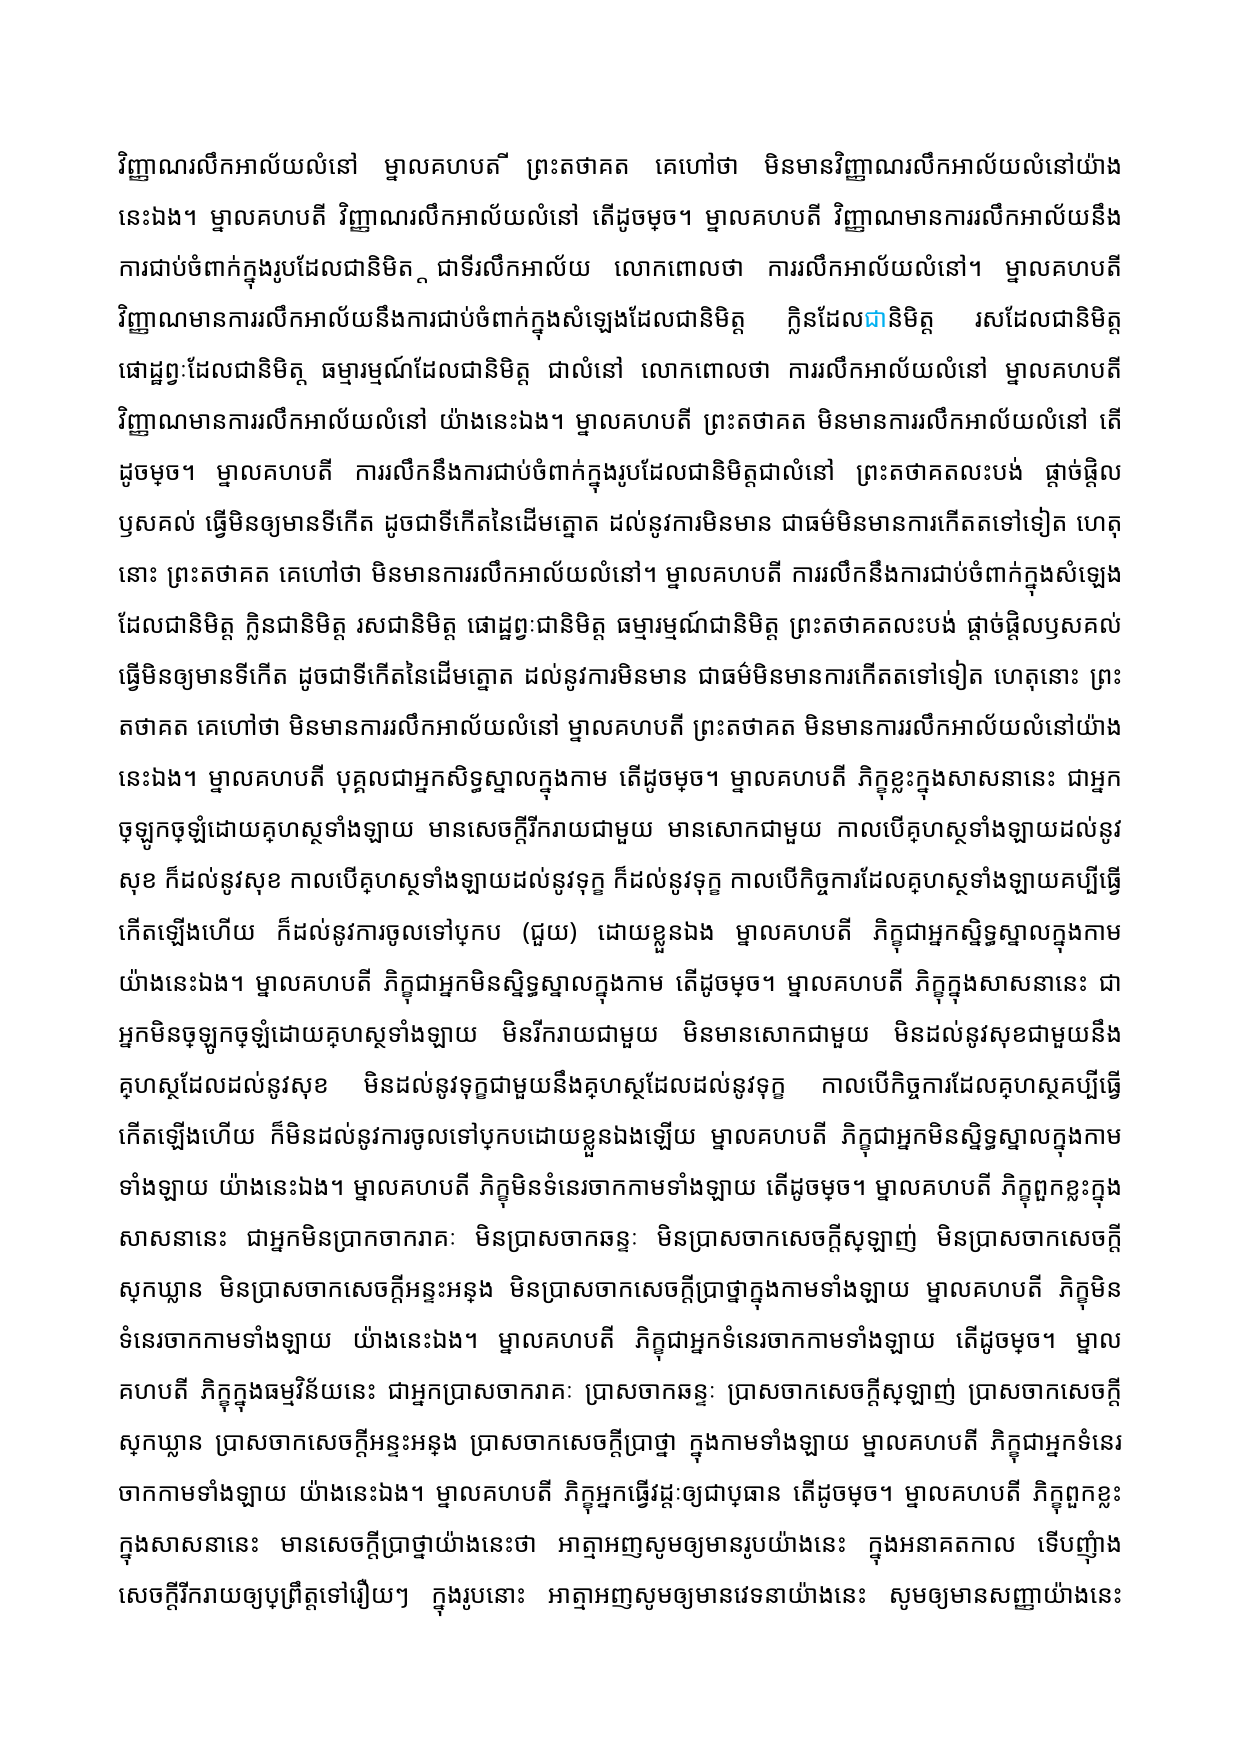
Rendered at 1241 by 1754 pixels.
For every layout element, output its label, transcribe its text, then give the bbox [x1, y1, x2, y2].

text បពិត្រព្រះកច្ចានៈដ៏ចំរើន សេចក្តី​នៃពាក្យ​នេះ ដែល​ព្រះមានព្រះភាគ​ទ្រង់សំដែង​ហើយ​ដោយ​សេចក្តី​សង្ខេប តើលោកម្ចាស់​យល់ឃើញ​ដោយសេចក្តី​ពិស្តារ ដោយ​ប្រការ​ដូចម្តេច​ហ្ន៎។ ម្នាល​គហបតី រូបធាតុ​ជាលំនៅ​របស់​វិញ្ញាណ ឯវិញ្ញាណ​ដែលមាន​កិរិយា​ជាប់​ទាក់ទង​ដោយរាគៈ​ក្នុងរូបធាតុ ហៅថា រលឹក​អាល័យ​លំនៅ ម្នាល​គហបតី វេទនាធាតុ ម្នាល​គហបតី សញ្ញាធាតុ ម្នាល​គហបតី សង្ខារធាតុ សឹងជា​លំនៅរបស់​វិញ្ញាណ ឯវិញ្ញាណ​ដែលមាន​កិរិយា​ជាប់ទាក់ទង​ដោយរាគៈ ក្នុង​សង្ខារធាតុ ហៅថា ការរលឹក​អាល័យ​លំនៅ ម្នាល​គហបតី វិញ្ញាណ​នឹង​អាល័យ​ទីលំនៅ​យ៉ាងនេះ​ឯង។ ម្នាល​គហបតី ព្រះតថាគត មិនមាន​ការរលឹក​អាល័យ​លំនៅ តើដូចម្តេច។ ម្នាលគហបតី ចំណង់ តម្រេក សេចក្តី​រីករាយ សេចក្តី​ប្រាថ្នា ឧបាយ និងឧបាទាន ការតាំង​ស៊ប់ សេចក្តី​ប្រកាន់មាំ និងការ​ដេកត្រាំ​នៅនៃចិត្ត​ណា ក្នុង​រូបធាតុ កិលេស​ទាំងនោះ ព្រះតថាគត​លះបង់ ផ្តាច់ផ្តិល​ឫសគល់ ធ្វើមិន​ឲ្យមាន​ទីកើត ដូចជាទី​កើតនៃ​ដើមត្នោត ដល់នូវ​ការមិនមាន ជាធម៌​មិនមាន​ការកើតតទៅ​ទៀត ហេតុនោះ ព្រះតថាគត​គេហៅថា មិនមាន​វិញ្ញាណ​រលឹក​អាល័យ​លំនៅ។ ម្នាល​គហបតី ចំណង់ តម្រេក សេចក្តី​រីករាយ សេចក្តី​ប្រាថ្នា ឧបាយ និង​ឧបាទាន ការតាំង​ស៊ប់ សេចក្តី​ប្រកាន់មាំ និងការ​ដេកត្រាំនៅ​នៃចិត្តណា ក្នុង​វេទនាធាតុ ម្នាល​គហបតី ក្នុងសញ្ញា​ធាតុ ម្នាល​គហបតី ក្នុង​សង្ខារធាតុ ម្នាល​គហបតី ក្នុង​វិញ្ញាណធាតុ កិលេស​ទាំងនោះ ព្រះតថាគត​លះបង់ ផ្តាច់ផ្តិល​ឫសគល់ហើយ ធ្វើមិនឲ្យ​មានទីកើត ដូចជា​ទីកើត​នៃដើម​ត្នោត ដល់នូវ​ការមិនមាន ជាធម៌​មិនមាន​ការកើត​តទៅទៀត ហេតុនោះ ព្រះតថាគត​គេហៅថា មិនមាន​វិញ្ញាណ​រលឹក​អាល័យ​លំនៅ ម្នាល​គហបតី ព្រះតថាគត គេហៅថា មិនមាន​វិញ្ញាណ​រលឹក​អាល័យ​លំនៅ​យ៉ាង​នេះឯង។ ម្នាល​គហបតី វិញ្ញាណ​រលឹក​អាល័យ​លំនៅ តើ​ដូចម្តេច។ ម្នាល​គហបតី វិញ្ញាណ​មានការ​រលឹក​អាល័យ​នឹងការ​ជាប់ចំពាក់​ក្នុង​រូប​ដែល​​ជានិមិត្ត ​ជាទី​រលឹក​អាល័យ លោក​ពោលថា ការរលឹក​អាល័យ​លំនៅ។ ម្នាល​គហបតី វិញ្ញាណ​មានការ​រលឹក​អាល័យ​នឹងការ​ជាប់ចំពាក់​ក្នុងសំឡេង​ដែល​ជានិមិត្ត ក្លិនដែល​ជា​និមិត្ត រសដែល​ជានិមិត្ត ផោដ្ឋព្វៈ​ដែលជា​និមិត្ត ធម្មារម្មណ៍​ដែលជា​និមិត្ត ជាលំនៅ លោក​ពោលថា ការរលឹក​អាល័យ​លំនៅ ម្នាល​គហបតី វិញ្ញាណ​មានការ​រលឹក​អាល័យ​លំនៅ យ៉ាងនេះ​ឯង។ ម្នាល​គហបតី ព្រះតថាគត មិនមាន​ការរលឹក​អាល័យ​លំនៅ តើដូចម្តេច។ ម្នាល​គហបតី ការរលឹក​នឹងការ​ជាប់ចំពាក់​ក្នុងរូប​ដែលជា​និមិត្ត​ជាលំនៅ ព្រះតថាគត​លះបង់ ផ្តាច់ផ្តិល​ឫសគល់ ធ្វើមិនឲ្យ​មានទីកើត ដូចជាទី​កើតនៃ​ដើមត្នោត ដល់​នូវការ​មិន​មាន ជាធម៌​មិនមាន​ការកើត​តទៅទៀត ហេតុនោះ ព្រះតថាគត គេហៅថា មិនមាន​ការ​រលឹក​​អាល័យ​លំនៅ។ ម្នាល​គហបតី ការរលឹក​នឹងការ​ជាប់ចំពាក់​ក្នុងសំឡេង​ដែលជា​និមិត្ត ក្លិនជា​និមិត្ត រសជា​និមិត្ត ផោដ្ឋព្វៈ​ជានិមិត្ត ធម្មារម្មណ៍​ជានិមិត្ត ព្រះតថាគត​លះបង់ ផ្តាច់ផ្តិល​ឫសគល់ ធ្វើមិនឲ្យ​មានទីកើត ដូចជា​ទីកើតនៃ​ដើមត្នោត ដល់នូវ​ការមិនមាន ជា​ធម៌​មិនមាន​ការកើត​តទៅទៀត ហេតុនោះ ព្រះតថាគត គេហៅថា មិនមាន​ការរលឹក​អាល័យ​លំនៅ ម្នាល​គហបតី ព្រះតថាគត មិនមាន​ការរលឹក​អាល័យ​លំនៅ​យ៉ាង​នេះឯង។ ម្នាល​គហបតី បុគ្គល​ជាអ្នក​សិទ្ធស្នាល​ក្នុងកាម តើដូចម្តេច។ ម្នាល​គហបតី ភិក្ខុខ្លះ​ក្នុង​សាសនា​នេះ ជាអ្នក​ច្រឡូក​ច្រឡំ​ដោយ​គ្រហស្ថ​ទាំងឡាយ មានសេចក្តី​រីករាយ​ជាមួយ មាន​សោក​ជាមួយ កាលបើ​គ្រហស្ថ​ទាំងឡាយ​ដល់នូវ​សុខ ក៏ដល់​នូវសុខ កាលបើគ្រហស្ថ​ទាំងឡាយ​ដល់នូវទុក្ខ ក៏ដល់​នូវទុក្ខ កាលបើ​កិច្ចការ​ដែលគ្រហស្ថ​ទាំងឡាយ​គប្បីធ្វើ កើត​ឡើង​ហើយ ក៏ដល់​នូវការ​ចូល​ទៅប្រកប (ជួយ) ដោយខ្លួន​ឯង ម្នាល​គហបតី ភិក្ខុជា​អ្នក​ស្និទ្ធស្នាល​ក្នុងកាម យ៉ាងនេះឯង។ ម្នាល​គហបតី ភិក្ខុជា​អ្នកមិន​ស្និទ្ធស្នាល​ក្នុងកាម តើដូចម្តេច។ ម្នាល​គហបតី ភិក្ខុ​ក្នុង​សាសនា​នេះ ជាអ្នក​មិនច្រឡូក​ច្រឡំដោយ​គ្រហស្ថ​ទាំងឡាយ មិនរីករាយ​ជាមួយ មិន​មានសោក​ជាមួយ មិនដល់នូវ​សុខជាមួយ​នឹងគ្រហស្ថ​ដែលដល់​នូវសុខ មិនដល់​នូវទុក្ខ​ជាមួយ​នឹងគ្រហស្ថ​ដែលដល់​នូវទុក្ខ កាលបើ​កិច្ចការ​ដែល​គ្រហស្ថ​គប្បីធ្វើ​ កើតឡើង​ហើយ ក៏មិន​ដល់នូវ​ការចូល​ទៅប្រកប​ដោយខ្លួន​ឯងឡើយ ម្នាល​គហបតី ភិក្ខុជា​អ្នកមិន​ស្និទ្ធស្នាល​ក្នុង​កាមទាំងឡាយ យ៉ាងនេះ​ឯង។ ម្នាល​គហបតី ភិក្ខុមិន​ទំនេរ​ចាកកាម​ទាំងឡាយ តើដូចម្តេច។ ម្នាល​គហបតី ភិក្ខុពួកខ្លះ​ក្នុងសាសនា​នេះ ជាអ្នក​មិនប្រាក​ចាករាគៈ មិនប្រាស​ចាកឆន្ទៈ មិន​ប្រាសចាក​សេចក្តី​ស្រឡាញ់ មិនប្រាសចាក​សេចក្តី​ស្រេកឃ្លាន មិនប្រាសចាក​សេចក្តី​អន្ទះអន្ទែង មិន​ប្រាសចាក​សេចក្តី​ប្រាថ្នា​ក្នុងកាម​ទាំងឡាយ ម្នាល​គហបតី ភិក្ខុ​មិនទំនេរ​ចាកកាម​ទាំងឡាយ យ៉ាងនេះ​ឯង។ ម្នាល​គហបតី ភិក្ខុជាអ្នក​ទំនេរ​ចាកកាម​ទាំងឡាយ តើ​ដូចម្តេច។ ម្នាល​គហបតី ភិក្ខុក្នុង​ធម្មវិន័យ​នេះ ជាអ្នក​ប្រាសចាករាគៈ ប្រាសចាក​ឆន្ទៈ ប្រាសចាក​សេចក្តី​ស្រឡាញ់ ប្រាសចាក​សេចក្តី​ស្រេកឃ្លាន ប្រាសចាក​សេចក្តី​អន្ទះអន្ទែង ប្រាសចាក​សេចក្តី​ប្រាថ្នា ក្នុងកាម​ទាំងឡាយ ម្នាល​គហបតី ភិក្ខុជា​អ្នកទំនេរ​ចាកកាម​ទាំង​ឡាយ យ៉ាង​នេះឯង។ ម្នាល​គហបតី ភិក្ខុអ្នក​ធ្វើវដ្តៈឲ្យ​ជា​ប្រធាន តើដូចម្តេច។ ម្នាល​គហបតី ភិក្ខុពួកខ្លះ​ក្នុងសាសនា​នេះ មានសេចក្តី​ប្រាថ្នាយ៉ាង​នេះ​ថា អាត្មាអញ​សូមឲ្យ​មានរូប​យ៉ាងនេះ ក្នុង​អនាគតកាល ទើបញុំាង​សេចក្តី​រីករាយឲ្យ​ប្រព្រឹត្ត​ទៅរឿយៗ ក្នុងរូប​នោះ អាត្មាអញ​សូមឲ្យ​មានវេទនា​យ៉ាងនេះ សូមឲ្យ​មានសញ្ញា​យ៉ាងនេះ សូមឲ្យ​មានសង្ខារ យ៉ាងនេះ សូមឲ្យ​មានវិញ្ញាណ​យ៉ាងនេះ ក្នុង​អនាគតកាល ទើបញុំាង​សេចក្តីរីករាយ​ឲ្យ​ប្រព្រឹត្តទៅ​រឿយៗ ក្នុងខន្ធ មាន​វេទនា​ជាដើម​នោះ ម្នាល​គហបតី ភិក្ខុអ្នក​ធ្វើវដ្តៈឲ្យ​ជាប្រធាន​យ៉ាងនេះ​ឯង។ ម្នាល​គហបតី បុគ្គល​អ្នកមិន​ធ្វើវដ្តៈឲ្យ​ជាប្រធាន តើដូចម្តេច។ ម្នាល​គហបតី ភិក្ខុ​ក្នុងធម្មវិន័យ​នេះ មិនមាន​សេចក្តី​ប្រាថ្នាយ៉ាង​នេះថា អាត្មាអញ សូមឲ្យ​មានរូប​យ៉ាងនេះ ក្នុង​អនាគតកាល ទាំងមិន​ញុំាងសេចក្តី​រីករាយឲ្យ​ប្រព្រឹត្ត​ទៅរឿយៗ ក្នុងរូប​នោះ (មិនមាន​សេចក្តី​ប្រាថ្នាយ៉ាង​នេះថា) អាត្មាអញ​សូមឲ្យ​មានវេទនា​យ៉ាងនេះ សូមឲ្យ​មានសញ្ញា​យ៉ាងនេះ សូមឲ្យ​មានសង្ខារ​យ៉ាងនេះ សូមឲ្យ​មានវិញ្ញាណ​យ៉ាងនេះ ក្នុង​អនាគតកាល ទាំងមិន​ញុំាង​សេចក្តី​រីករាយ​ឲ្យប្រព្រឹត្ត​ទៅរឿយៗ​ក្នុងខន្ធ មានវេទនា​ជាដើម​នោះ ម្នាល​គហបតី ភិក្ខុជា​អ្នកមិន​ធ្វើវដ្តៈ​ឲ្យជា​ប្រធាន​យ៉ាងនេះ​ឯង។ ម្នាល​គហបតី ភិក្ខុជា​អ្នកធ្វើ​ជំទាស់​នូវពាក្យ​ដោយជន តើដូចម្តេច។ ម្នាល​គហបតី ភិក្ខុពួកខ្លះ​ក្នុងសាសនា​នេះ ជាអ្នក​ធ្វើពាក្យ​មាន​សភាព​យ៉ាងនេះ​ថា អ្នកមិន​យល់ធម្មវិន័យ​នេះទេ។បេ។ ឬប្រសិនបើ​អ្នកអាច អ្នកចូរ​ដោះ​ចុះ ម្នាល​គហបតី ភិក្ខុជា​អ្នកធ្វើ​ជំទាស់នូវ​ពាក្យដោយ​ជន យ៉ាងនេះ​ឯង។ ម្នាល​គហបតី ភិក្ខុអ្នក​មិនធ្វើ​ទទឹងទាស់​នូវពាក្យ​ដោយជន តើដូចម្តេច។ ម្នាល​គហបតី ភិក្ខុក្នុង​ធម្មវិន័យ​នេះ ជាអ្នក​មិនធ្វើ​ពាក្យ​មានសភាព​យ៉ាងនេះថា អ្នកមិន​យល់ធម្មវិន័យ​នេះទេ។បេ។ ឬបើ​អ្នកអាច អ្នកចូរ​ដោះចុះ ម្នាល​គហបតី ភិក្ខុអ្នក​មិនធ្វើ​ទទឹងទាស់​នូវពាក្យ​ដោយជន យ៉ាង​នេះឯង។ ម្នាល​គហបតី ពាក្យ​ដែល​ព្រះមានព្រះភាគ ទ្រង់ត្រាស់​ទុក ក្នុង​មាគន្ទិយប្បញ្ហា ក្នុងអដ្ឋកវគ្គិកៈ យ៉ាងនេះ​ឯង។ [118, 148, 1122, 1611]
